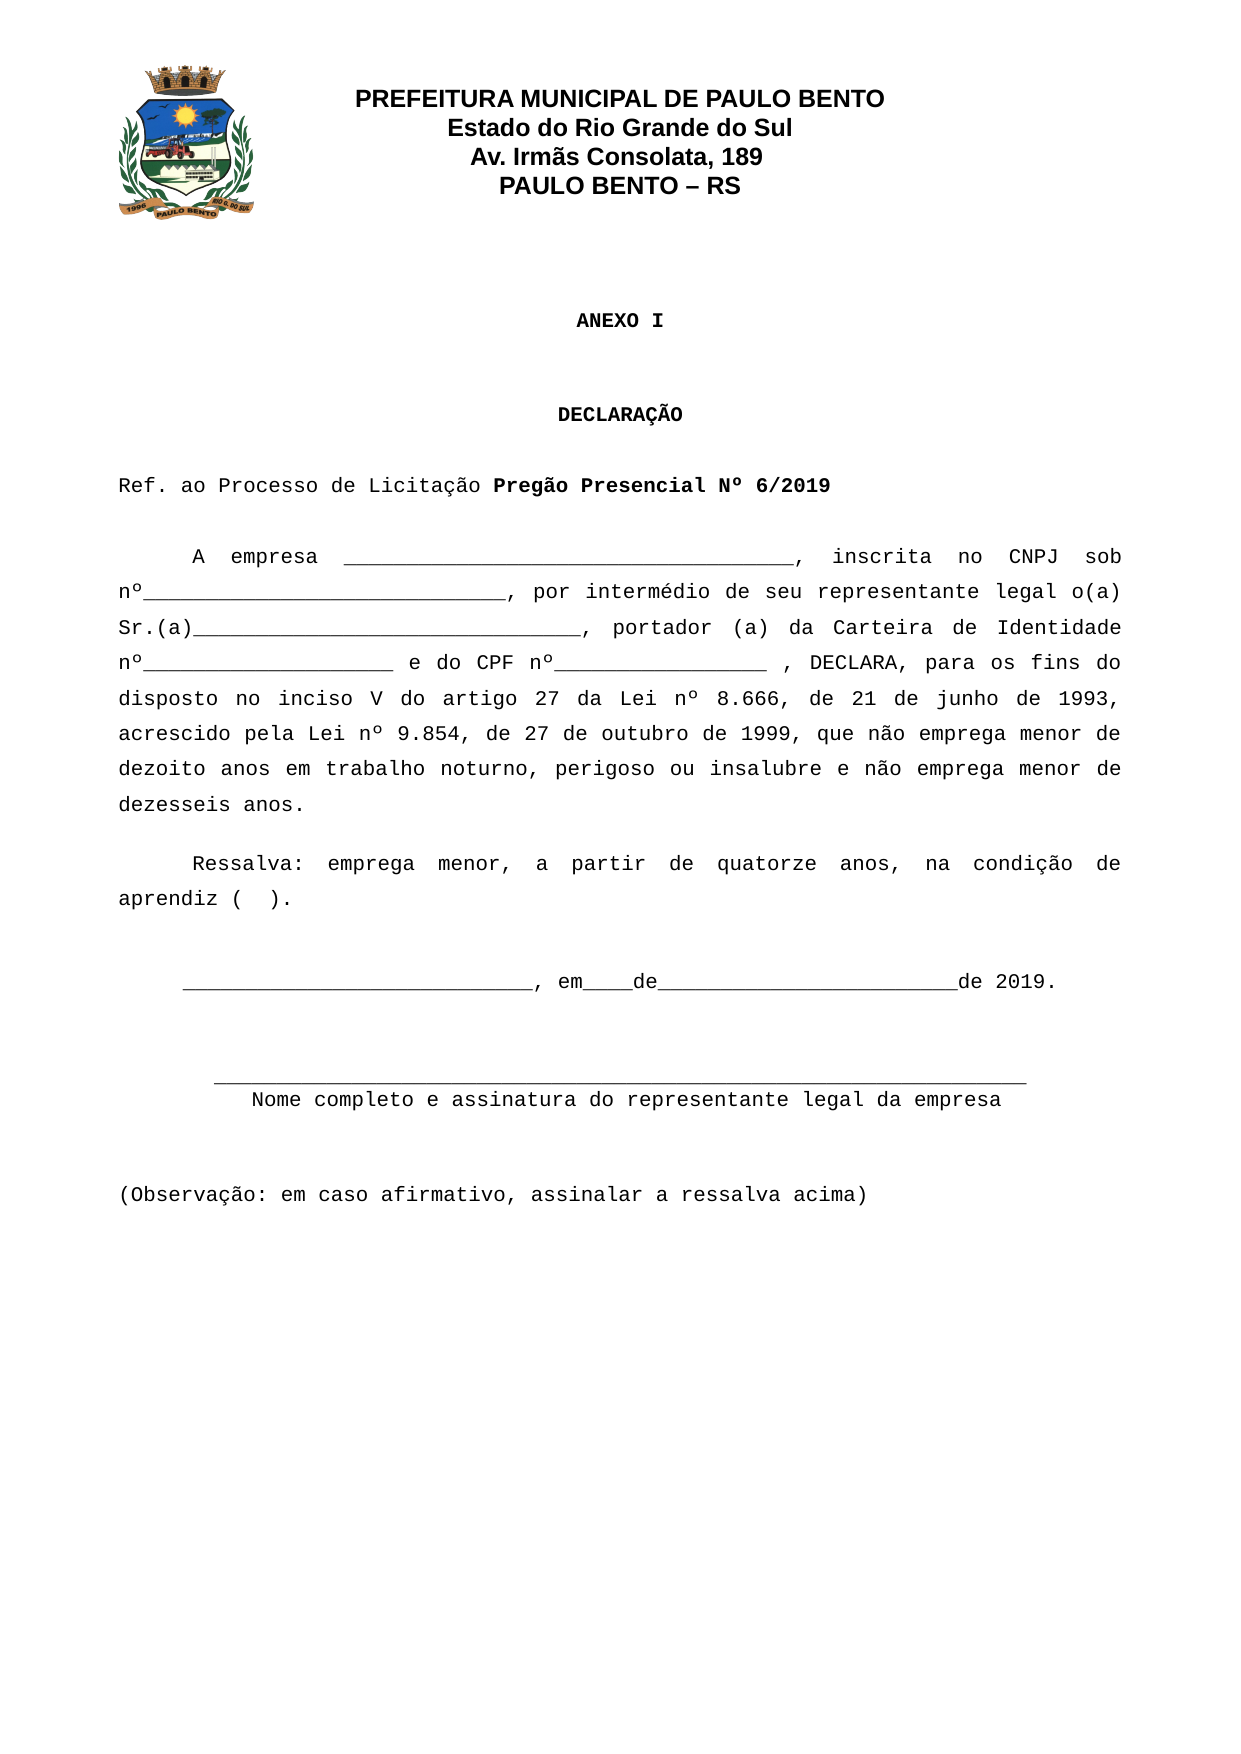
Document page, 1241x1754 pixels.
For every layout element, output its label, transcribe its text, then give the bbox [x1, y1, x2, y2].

text ____________________________, em____de________________________de 2019. [118, 971, 1122, 994]
text (Observação: em caso afirmativo, assinalar a ressalva acima) [118, 1184, 1122, 1207]
text ANEXO I [118, 309, 1122, 333]
picture [118, 65, 254, 220]
text A empresa ____________________________________, inscrita no CNPJ sob nº_____________________________, por intermédio de seu representante legal o(a) Sr.(a)_______________________________, portador (a) da Carteira de Identidade nº____________________ e do CPF nº_________________ , DECLARA, para os fins do disposto no inciso V do artigo 27 da Lei nº 8.666, de 21 de junho de 1993, acrescido pela Lei nº 9.854, de 27 de outubro de 1999, que não emprega menor de dezoito anos em trabalho noturno, perigoso ou insalubre e não emprega menor de dezesseis anos. [118, 546, 1122, 817]
text _________________________________________________________________ [118, 1066, 1122, 1089]
text DECLARAÇÃO [118, 404, 1122, 428]
text Ressalva: emprega menor, a partir de quatorze anos, na condição de aprendiz ( ). [118, 853, 1122, 912]
text Ref. ao Processo de Licitação Pregão Presencial Nº 6/2019 [118, 475, 1122, 499]
text Nome completo e assinatura do representante legal da empresa [118, 1089, 1122, 1113]
